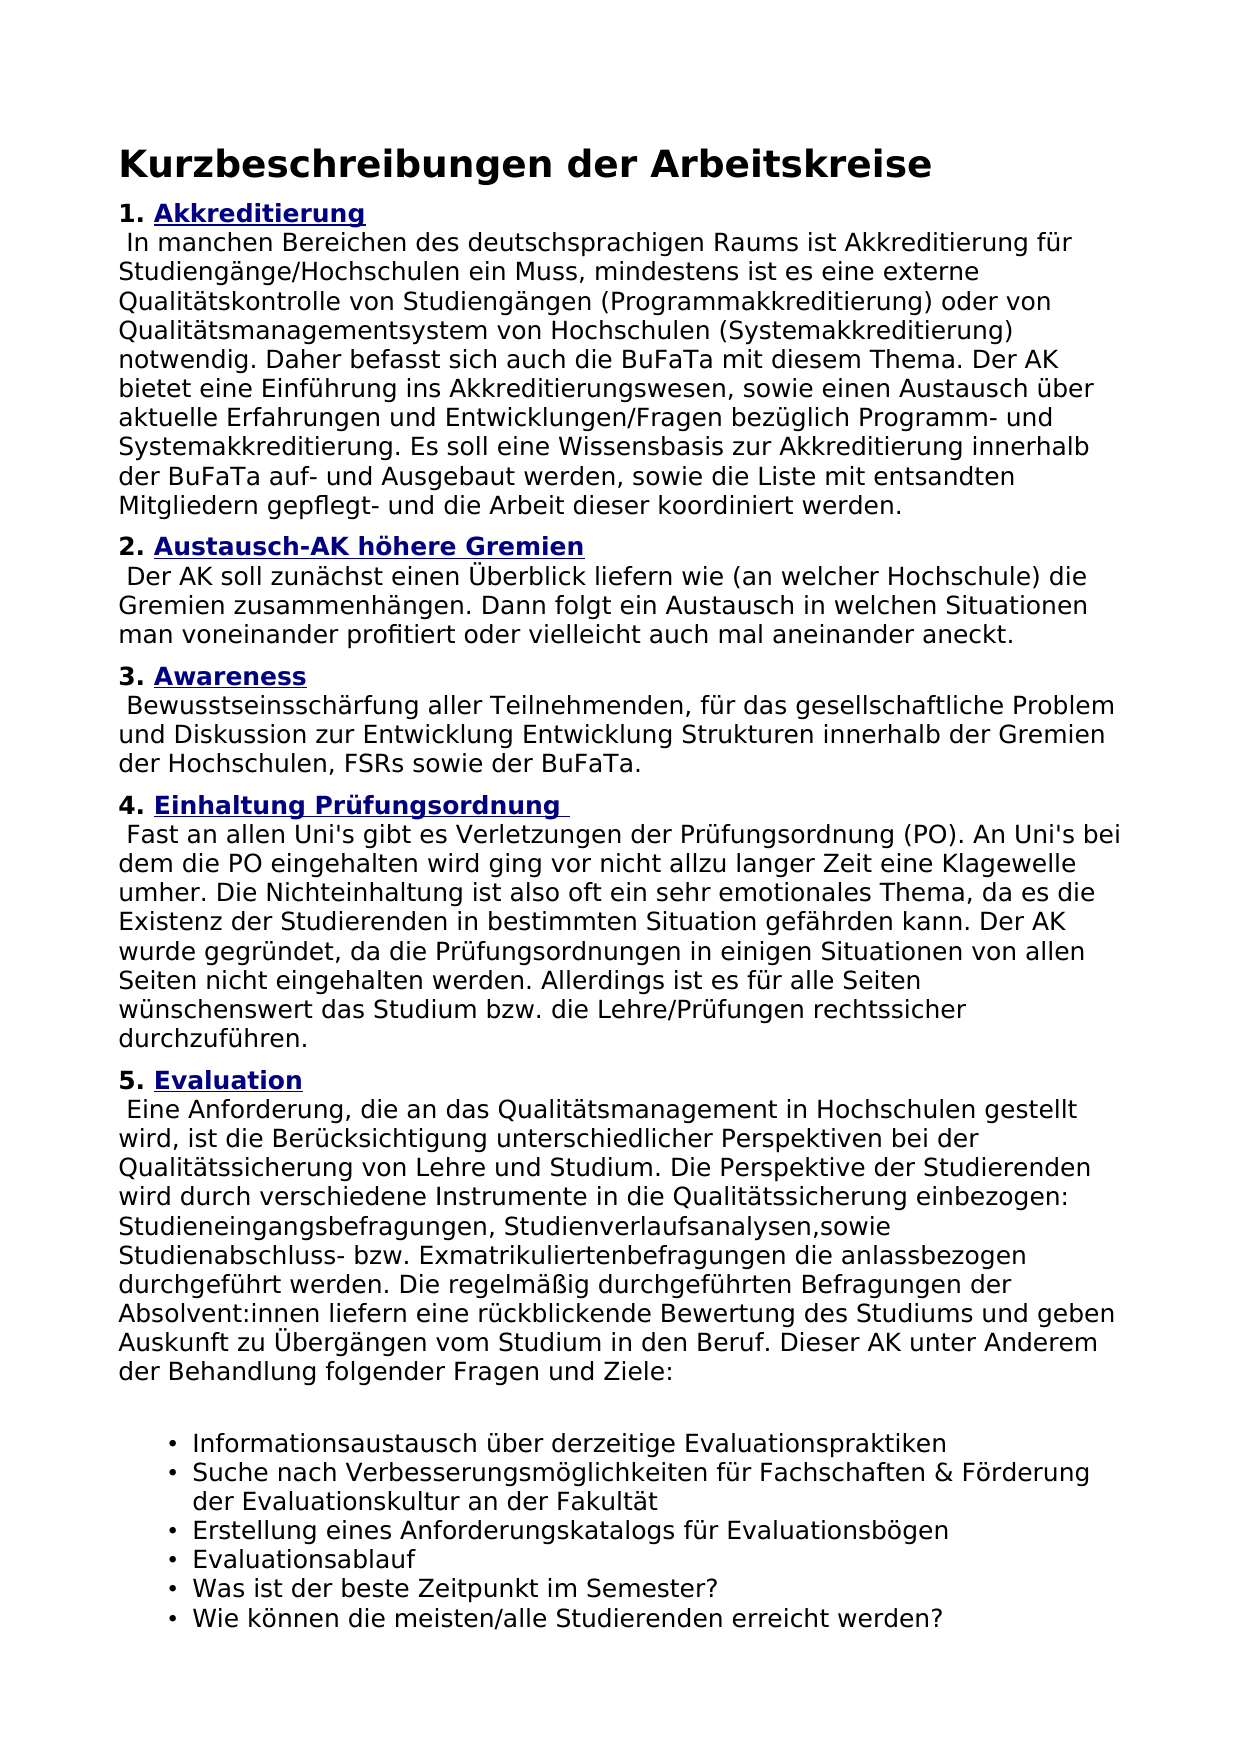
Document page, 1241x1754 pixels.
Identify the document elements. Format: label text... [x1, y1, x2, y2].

text 1. Akkreditierung In manchen Bereichen des deutschsprachigen Raums ist Akkreditierung für Studiengänge/Hochschulen ein Muss, mindestens ist es eine externe Qualitätskontrolle von Studiengängen (Programmakkreditierung) oder von Qualitätsmanagementsystem von Hochschulen (Systemakkreditierung) notwendig. Daher befasst sich auch die BuFaTa mit diesem Thema. Der AK bietet eine Einführung ins Akkreditierungswesen, sowie einen Austausch über aktuelle Erfahrungen und Entwicklungen/Fragen bezüglich Programm- und Systemakkreditierung. Es soll eine Wissensbasis zur Akkreditierung innerhalb der BuFaTa auf- und Ausgebaut werden, sowie die Liste mit entsandten Mitgliedern gepflegt- und die Arbeit dieser koordiniert werden. [118, 199, 1122, 520]
text 2. Austausch-AK höhere Gremien Der AK soll zunächst einen Überblick liefern wie (an welcher Hochschule) die Gremien zusammenhängen. Dann folgt ein Austausch in welchen Situationen man voneinander profitiert oder vielleicht auch mal aneinander aneckt. [118, 533, 1122, 649]
list Erstellung eines Anforderungskatalogs für Evaluationsbögen [177, 1516, 1122, 1545]
list Was ist der beste Zeitpunkt im Semester? [177, 1574, 1122, 1604]
list Wie können die meisten/alle Studierenden erreicht werden? [177, 1604, 1122, 1633]
text 5. Evaluation Eine Anforderung, die an das Qualitätsmanagement in Hochschulen gestellt wird, ist die Berücksichtigung unterschiedlicher Perspektiven bei der Qualitätssicherung von Lehre und Studium. Die Perspektive der Studierenden wird durch verschiedene Instrumente in die Qualitätssicherung einbezogen: Studieneingangsbefragungen, Studienverlaufsanalysen,sowie Studienabschluss- bzw. Exmatrikuliertenbefragungen die anlassbezogen durchgeführt werden. Die regelmäßig durchgeführten Befragungen der Absolvent:innen liefern eine rückblickende Bewertung des Studiums und geben Auskunft zu Übergängen vom Studium in den Beruf. Dieser AK unter Anderem der Behandlung folgender Fragen und Ziele: [118, 1066, 1122, 1387]
list Suche nach Verbesserungsmöglichkeiten für Fachschaften & Förderung der Evaluationskultur an der Fakultät [177, 1458, 1122, 1516]
list Informationsaustausch über derzeitige Evaluationspraktiken [177, 1429, 1122, 1458]
subtitle Kurzbeschreibungen der Arbeitskreise [118, 143, 1122, 187]
text 4. Einhaltung Prüfungsordnung Fast an allen Uni's gibt es Verletzungen der Prüfungsordnung (PO). An Uni's bei dem die PO eingehalten wird ging vor nicht allzu langer Zeit eine Klagewelle umher. Die Nichteinhaltung ist also oft ein sehr emotionales Thema, da es die Existenz der Studierenden in bestimmten Situation gefährden kann. Der AK wurde gegründet, da die Prüfungsordnungen in einigen Situationen von allen Seiten nicht eingehalten werden. Allerdings ist es für alle Seiten wünschenswert das Studium bzw. die Lehre/Prüfungen rechtssicher durchzuführen. [118, 791, 1122, 1053]
text 3. Awareness Bewusstseinsschärfung aller Teilnehmenden, für das gesellschaftliche Problem und Diskussion zur Entwicklung Entwicklung Strukturen innerhalb der Gremien der Hochschulen, FSRs sowie der BuFaTa. [118, 662, 1122, 778]
list Evaluationsablauf [177, 1545, 1122, 1574]
